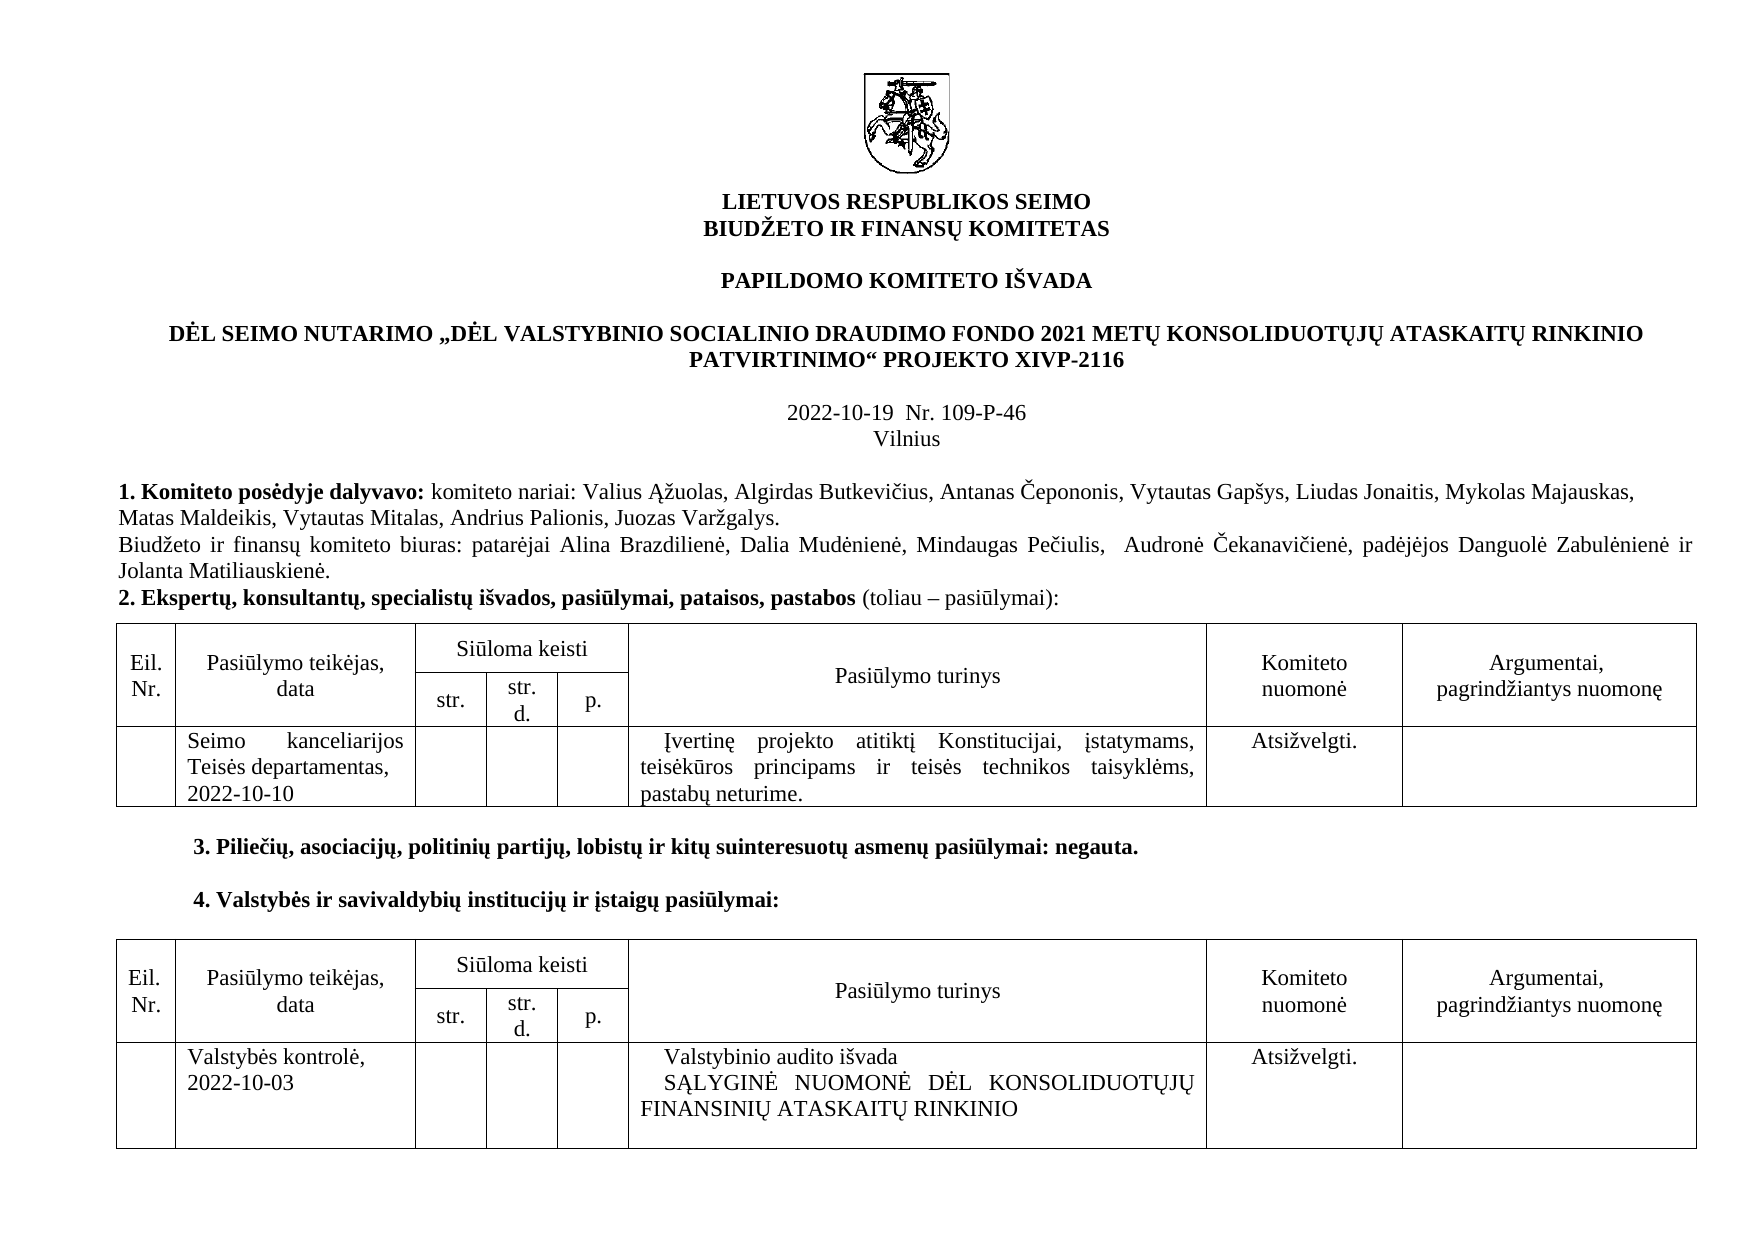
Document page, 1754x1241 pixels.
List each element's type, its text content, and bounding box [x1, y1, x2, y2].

text Vilnius [118, 425, 1695, 452]
table_header Komiteto nuomonė [1207, 624, 1402, 726]
table_header Pasiūlymo turinys [629, 624, 1206, 726]
text Biudžeto ir finansų komitetas [118, 214, 1695, 241]
table_header Siūloma keisti [416, 624, 628, 672]
table_cell [117, 1043, 175, 1148]
table_cell [487, 727, 557, 806]
table_cell [558, 727, 628, 806]
table_cell str. [416, 673, 486, 726]
table_cell str. [416, 989, 486, 1042]
table_cell [487, 1043, 557, 1148]
subtitle 4. Valstybės ir savivaldybių institucijų ir įstaigų pasiūlymai: [118, 886, 1695, 912]
table_header Pasiūlymo teikėjas, data [176, 940, 415, 1042]
table_cell Atsižvelgti. [1207, 727, 1402, 806]
table_header Siūloma keisti [416, 940, 628, 988]
text 2022-10-19 Nr. 109-P-46 [118, 399, 1695, 425]
table_cell [416, 727, 486, 806]
table_header Pasiūlymo turinys [629, 940, 1206, 1042]
table_cell str. d. [487, 989, 557, 1042]
table_cell str. d. [487, 673, 557, 726]
subtitle PAPILDOMO KOMITETO IŠVADA [118, 267, 1695, 294]
table_cell Įvertinę projekto atitiktį Konstitucijai, įstatymams, teisėkūros principams ir teisės technikos taisyklėms, pastabų neturime. [629, 727, 1206, 806]
table_cell Seimo kanceliarijos Teisės departamentas, 2022-10-10 [176, 727, 415, 806]
table_header Pasiūlymo teikėjas, data [176, 624, 415, 726]
table_header Komiteto nuomonė [1207, 940, 1402, 1042]
table_header Argumentai, pagrindžiantys nuomonę [1403, 624, 1696, 726]
table_header Argumentai, pagrindžiantys nuomonę [1403, 940, 1696, 1042]
table_cell Valstybinio audito išvada SĄLYGINĖ NUOMONĖ DĖL KONSOLIDUOTŲJŲ FINANSINIŲ ATASKAITŲ RINKINIO [629, 1043, 1206, 1148]
table_cell [558, 1043, 628, 1148]
table_header Eil. Nr. [117, 624, 175, 726]
text Biudžeto ir finansų komiteto biuras: patarėjai Alina Brazdilienė, Dalia Mudėnienė, Mindaugas Pečiulis, Audronė Čekanavičienė, padėjėjos Danguolė Zabulėnienė ir Jolanta Matiliauskienė. [118, 531, 1695, 583]
table_cell Valstybės kontrolė, 2022-10-03 [176, 1043, 415, 1148]
table_cell [1403, 1043, 1696, 1148]
table_header Eil. Nr. [117, 940, 175, 1042]
table_cell [117, 727, 175, 806]
text DĖL SEIMO NUTARIMO „DĖL VALSTYBINIO SOCIALINIO DRAUDIMO FONDO 2021 METŲ KONSOLIDUOTŲJŲ ATASKAITŲ RINKINIO PATVIRTINIMO“ PROJEKTO XIVP-2116 [118, 320, 1695, 373]
subtitle 2. Ekspertų, konsultantų, specialistų išvados, pasiūlymai, pataisos, pastabos (toliau – pasiūlymai): [118, 583, 1695, 610]
table_cell [1403, 727, 1696, 806]
text LIETUVOS RESPUBLIKOS SEIMO [118, 188, 1695, 214]
text 1. Komiteto posėdyje dalyvavo: komiteto nariai: Valius Ąžuolas, Algirdas Butkevičius, Antanas Čepononis, Vytautas Gapšys, Liudas Jonaitis, Mykolas Majauskas, Matas Maldeikis, Vytautas Mitalas, Andrius Palionis, Juozas Varžgalys. [118, 478, 1695, 531]
table_cell p. [558, 673, 628, 726]
table_cell Atsižvelgti. [1207, 1043, 1402, 1148]
table_cell p. [558, 989, 628, 1042]
table_cell [416, 1043, 486, 1148]
subtitle 3. Piliečių, asociacijų, politinių partijų, lobistų ir kitų suinteresuotų asmenų pasiūlymai: negauta. [118, 833, 1695, 860]
